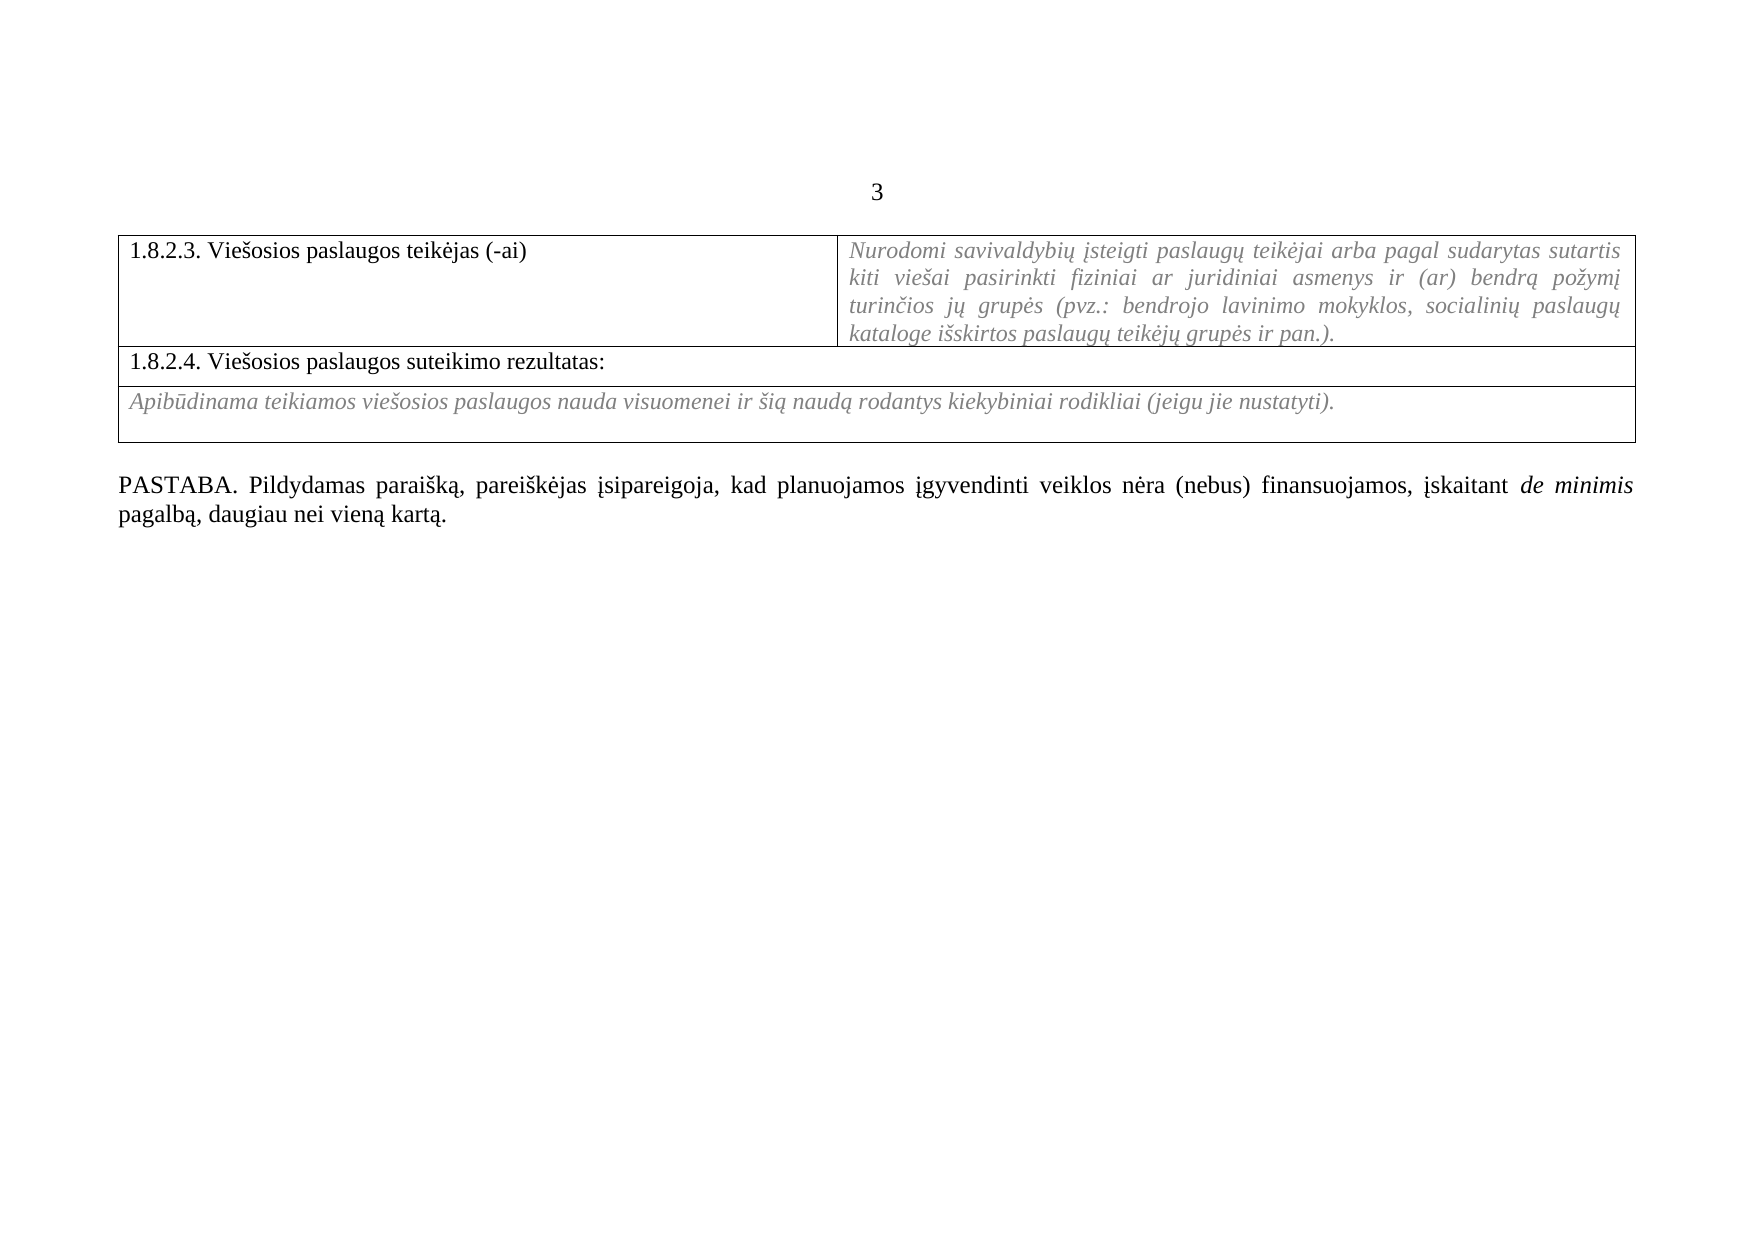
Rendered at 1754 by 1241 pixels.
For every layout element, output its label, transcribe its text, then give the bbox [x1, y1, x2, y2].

table_cell 1.8.2.4. Viešosios paslaugos suteikimo rezultatas: [119, 347, 1635, 386]
text PASTABA. Pildydamas paraišką, pareiškėjas įsipareigoja, kad planuojamos įgyvendinti veiklos nėra (nebus) finansuojamos, įskaitant de minimis pagalbą, daugiau nei vieną kartą. [118, 471, 1636, 528]
table_cell Nurodomi savivaldybių įsteigti paslaugų teikėjai arba pagal sudarytas sutartis kiti viešai pasirinkti fiziniai ar juridiniai asmenys ir (ar) bendrą požymį turinčios jų grupės (pvz.: bendrojo lavinimo mokyklos, socialinių paslaugų kataloge išskirtos paslaugų teikėjų grupės ir pan.). [838, 236, 1635, 346]
table_cell Apibūdinama teikiamos viešosios paslaugos nauda visuomenei ir šią naudą rodantys kiekybiniai rodikliai (jeigu jie nustatyti). [119, 387, 1635, 442]
table_cell 1.8.2.3. Viešosios paslaugos teikėjas (-ai) [119, 236, 837, 346]
